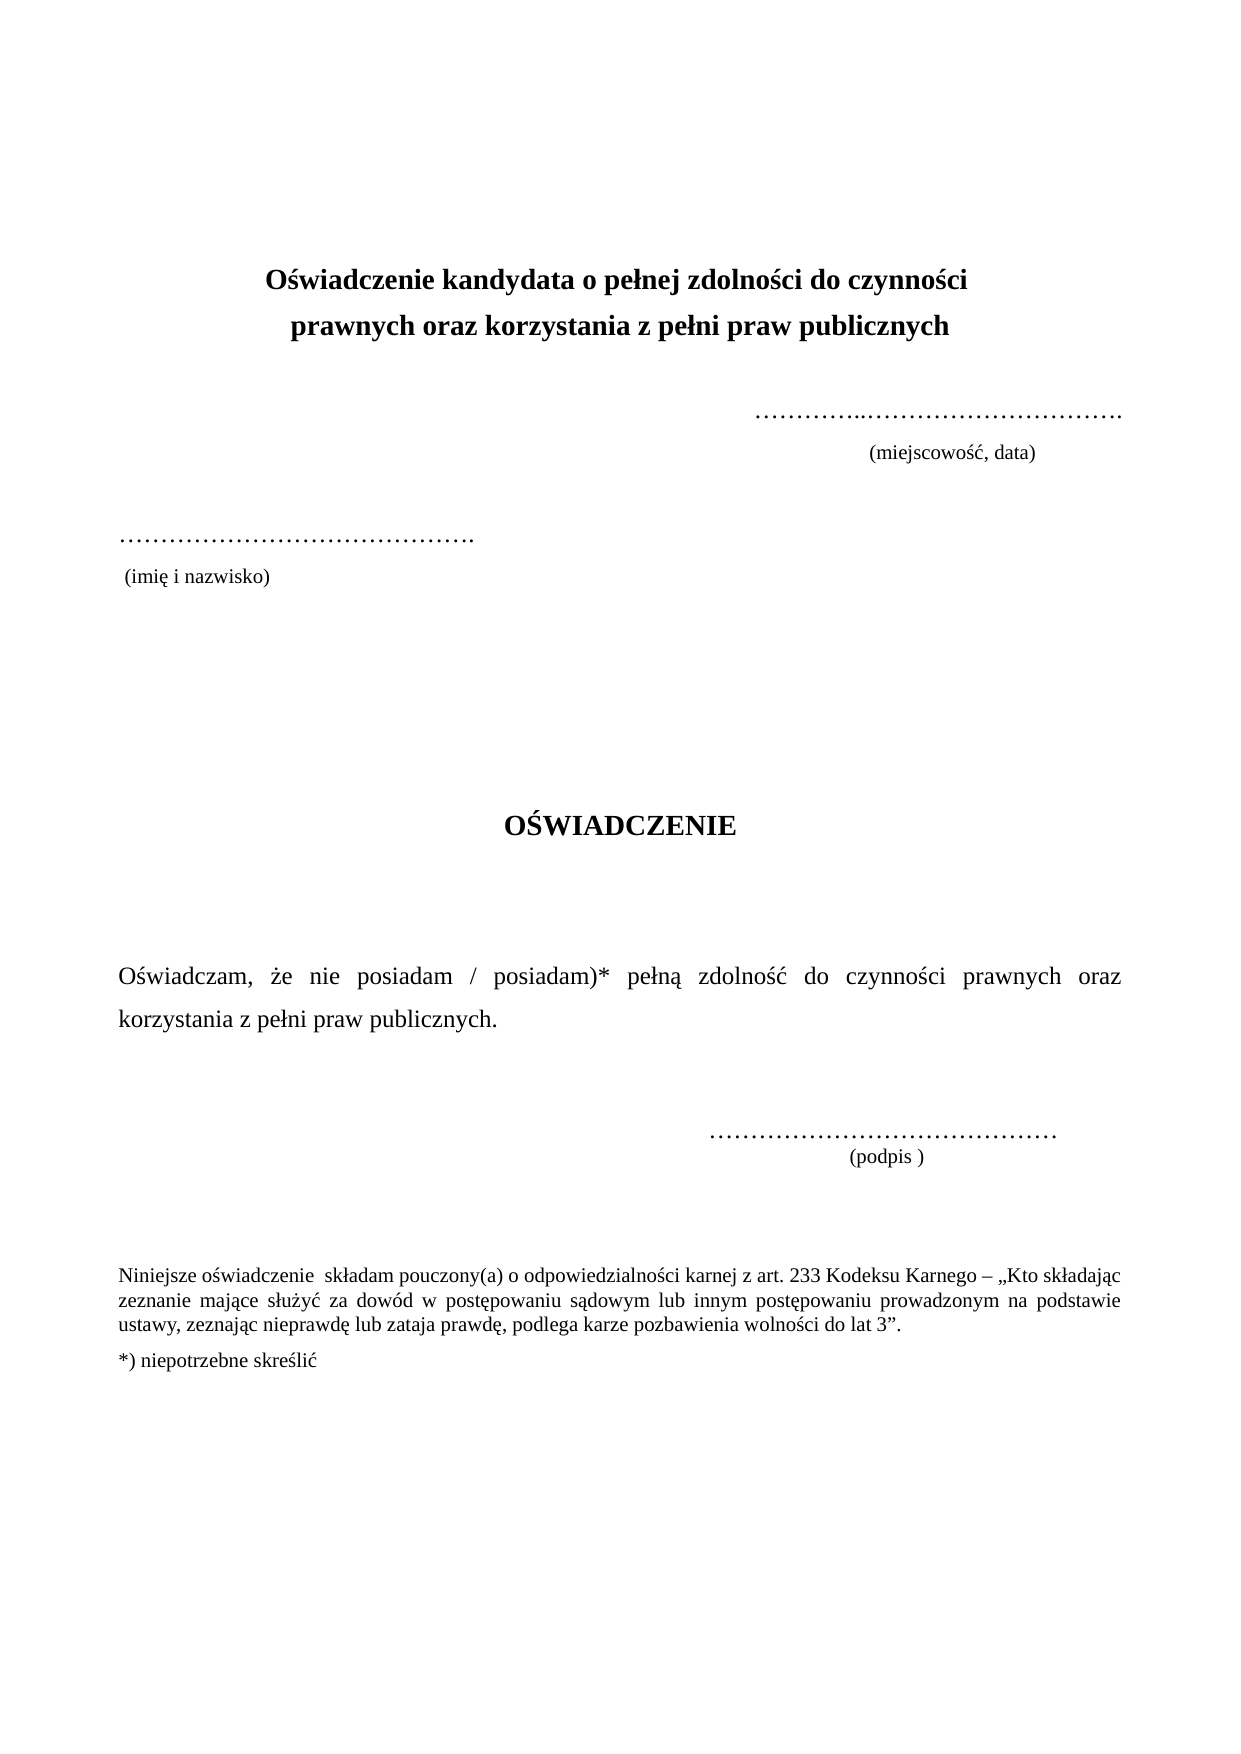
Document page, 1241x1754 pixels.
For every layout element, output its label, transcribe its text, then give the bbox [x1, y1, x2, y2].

text OŚWIADCZENIE [118, 808, 1122, 841]
text …………………………………… (podpis ) [708, 1116, 1122, 1168]
text (miejscowość, data) [118, 436, 1122, 465]
text (imię i nazwisko) [118, 560, 1122, 589]
text …………..…………………………. [118, 395, 1122, 424]
text prawnych oraz korzystania z pełni praw publicznych [118, 308, 1122, 341]
text Oświadczam, że nie posiadam / posiadam)* pełną zdolność do czynności prawnych oraz korzystania z pełni praw publicznych. [118, 961, 1122, 1033]
text ……………………………………. [118, 519, 1122, 548]
text Oświadczenie kandydata o pełnej zdolności do czynności [118, 262, 1122, 295]
text *) niepotrzebne skreślić [118, 1348, 1122, 1372]
text Niniejsze oświadczenie składam pouczony(a) o odpowiedzialności karnej z art. 233 Kodeksu Karnego – „Kto składając zeznanie mające służyć za dowód w postępowaniu sądowym lub innym postępowaniu prowadzonym na podstawie ustawy, zeznając nieprawdę lub zataja prawdę, podlega karze pozbawienia wolności do lat 3”. [118, 1263, 1122, 1336]
